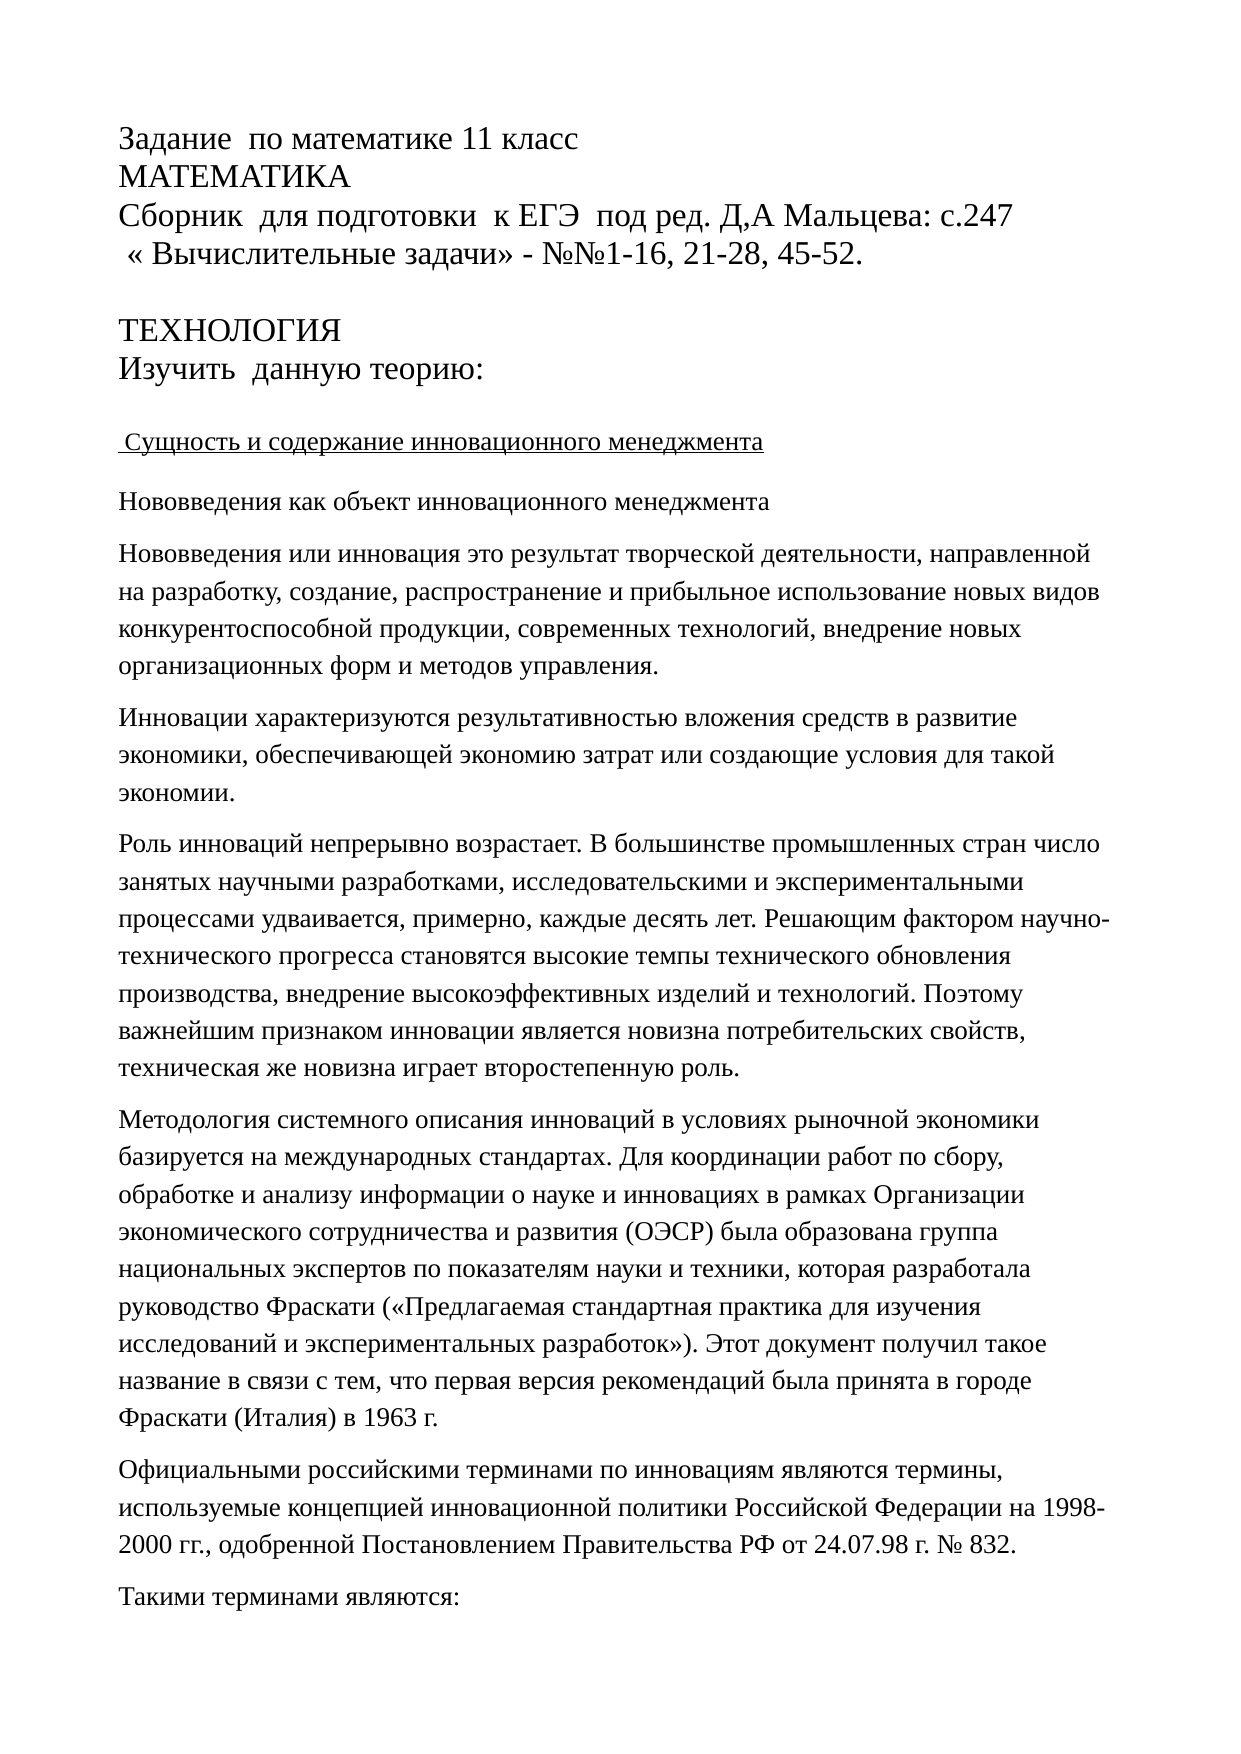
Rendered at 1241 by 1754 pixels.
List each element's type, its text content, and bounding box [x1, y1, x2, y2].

text МАТЕМАТИКА [118, 156, 1122, 195]
text Роль инноваций непрерывно возрастает. В большинстве промышленных стран число занятых научными разработками, исследовательскими и экспериментальными процессами удваивается, примерно, каждые десять лет. Решающим фактором научно-технического прогресса становятся высокие темпы технического обновления производства, внедрение высокоэффективных изделий и технологий. Поэтому важнейшим признаком инновации является новизна потребительских свойств, техническая же новизна играет второстепенную роль. [118, 827, 1122, 1082]
text Нововведения или инновация это результат творческой деятельности, направленной на разработку, создание, распространение и прибыльное использование новых видов конкурентоспособной продукции, современных технологий, внедрение новых организационных форм и методов управления. [118, 537, 1122, 680]
text Инновации характеризуются результативностью вложения средств в развитие экономики, обеспечивающей экономию затрат или создающие условия для такой экономии. [118, 701, 1122, 807]
text Сборник для подготовки к ЕГЭ под ред. Д,А Мальцева: с.247 [118, 195, 1122, 233]
text Нововведения как объект инновационного менеджмента [118, 485, 1122, 517]
text « Вычислительные задачи» - №№1-16, 21-28, 45-52. [118, 233, 1122, 271]
text Сущность и содержание инновационного менеджмента [118, 425, 1122, 456]
text Официальными российскими терминами по инновациям являются термины, используемые концепцией инновационной политики Российской Федерации на 1998-2000 гг., одобренной Постановлением Правительства РФ от 24.07.98 г. № 832. [118, 1453, 1122, 1559]
text Задание по математике 11 класс [118, 118, 1122, 156]
text Изучить данную теорию: [118, 348, 1122, 386]
text ТЕХНОЛОГИЯ [118, 310, 1122, 348]
text Методология системного описания инноваций в условиях рыночной экономики базируется на международных стандартах. Для координации работ по сбору, обработке и анализу информации о науке и инновациях в рамках Организации экономического сотрудничества и развития (ОЭСР) была образована группа национальных экспертов по показателям науки и техники, которая разработала руководство Фраскати («Предлагаемая стандартная практика для изучения исследований и экспериментальных разработок»). Этот документ получил такое название в связи с тем, что первая версия рекомендаций была принята в городе Фраскати (Италия) в 1963 г. [118, 1103, 1122, 1433]
text Такими терминами являются: [118, 1580, 1122, 1611]
